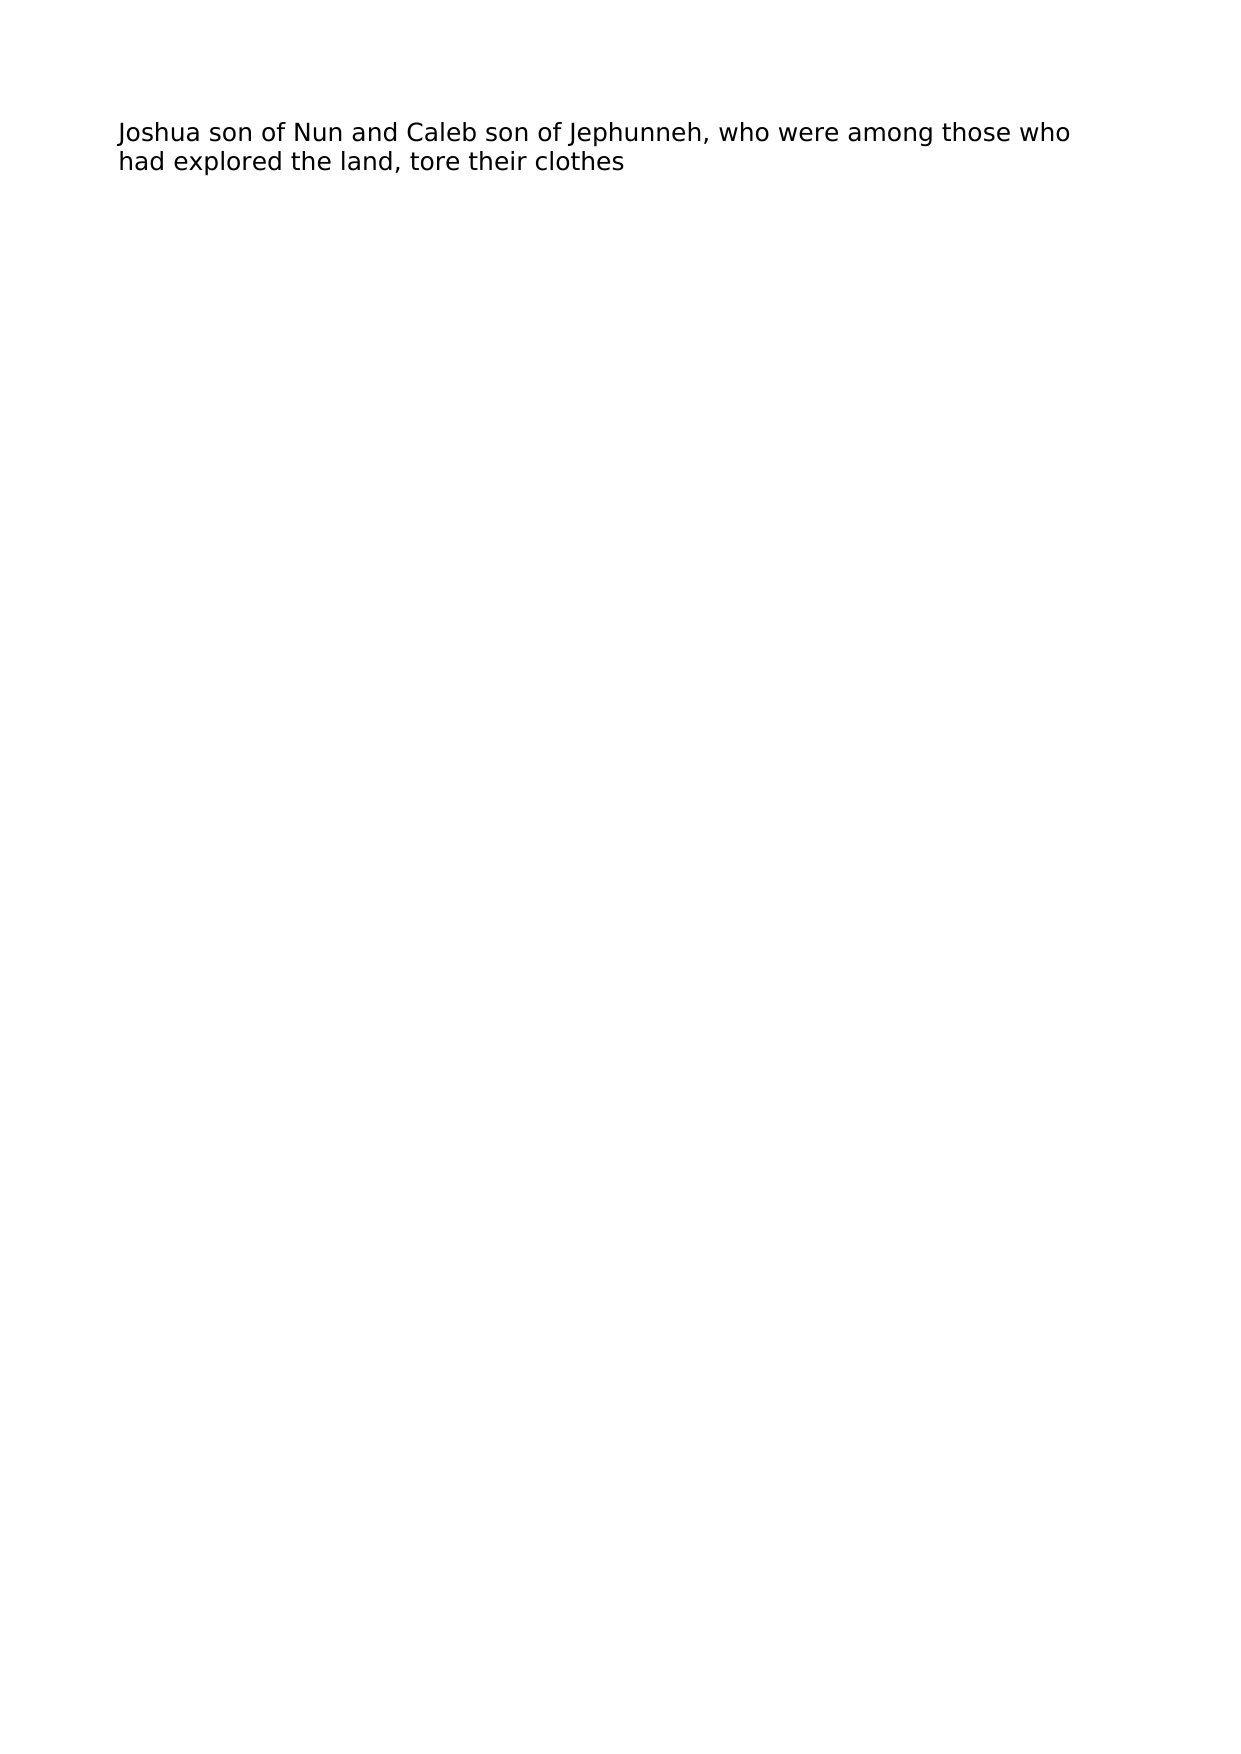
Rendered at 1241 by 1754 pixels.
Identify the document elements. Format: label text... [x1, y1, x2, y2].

text Joshua son of Nun and Caleb son of Jephunneh, who were among those who had explored the land, tore their clothes [118, 118, 1122, 176]
